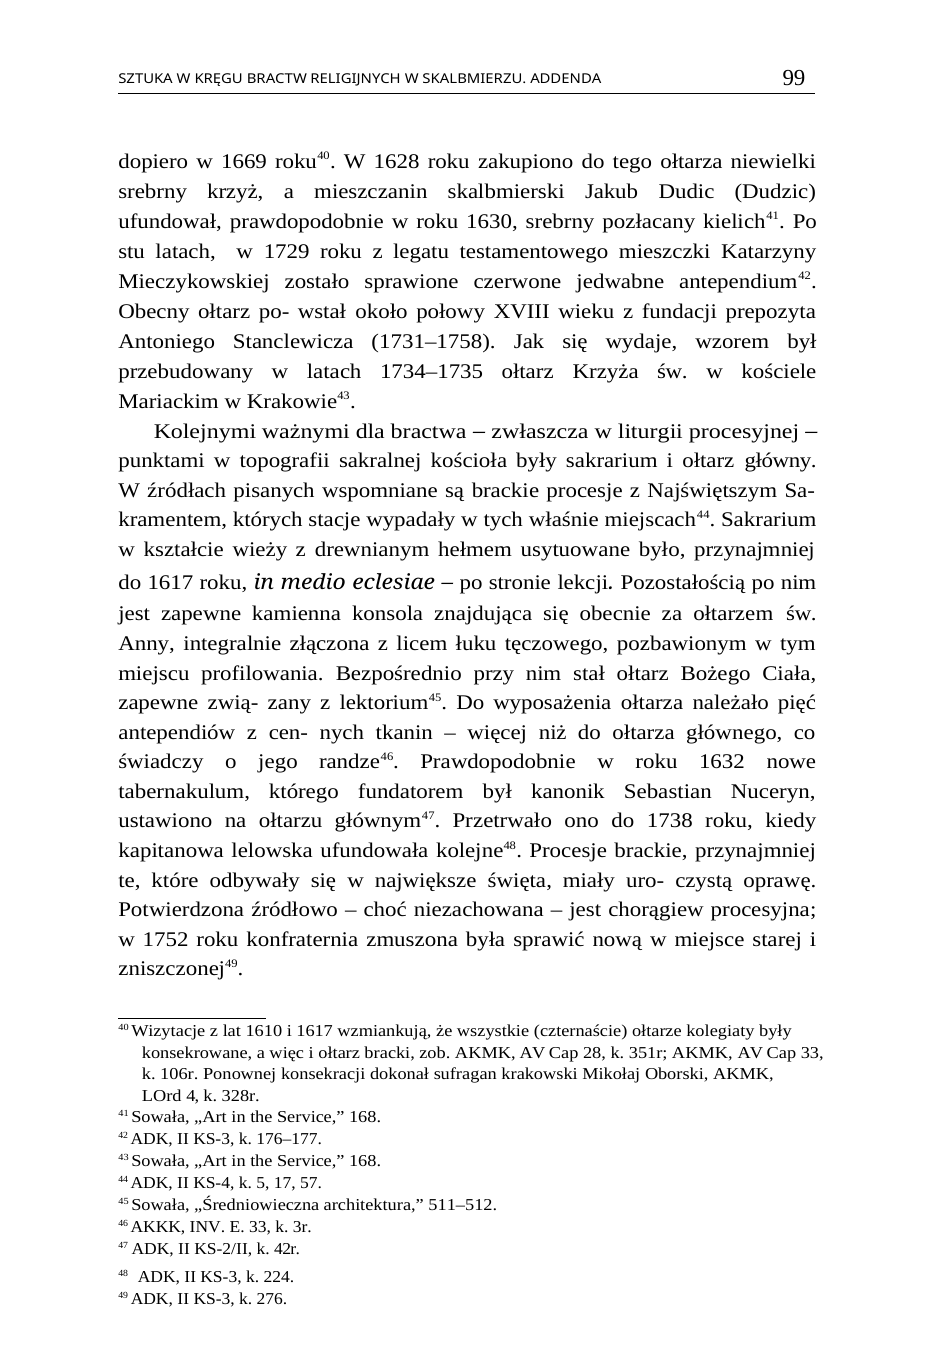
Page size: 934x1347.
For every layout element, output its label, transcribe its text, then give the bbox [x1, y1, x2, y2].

text Kolejnymi ważnymi dla bractwa – zwłaszcza w liturgii procesyjnej – [153, 419, 827, 444]
text 42 ADK, II KS-3, k. 176–177. [118, 1129, 827, 1148]
text 44 ADK, II KS-4, k. 5, 17, 57. [118, 1173, 827, 1192]
text 43 Sowała, „Art in the Service,” 168. [118, 1151, 827, 1170]
text punktami w topografii sakralnej kościoła były sakrarium i ołtarz główny. W źródłach pisanych wspomniane są brackie procesje z Najświętszym Sa- kramentem, których stacje wypadały w tych właśnie miejscach44. Sakrarium w kształcie wieży z drewnianym hełmem usytuowane było, przynajmniej do 1617 roku, in medio eclesiae – po stronie lekcji. Pozostałością po nim jest zapewne kamienna konsola znajdująca się obecnie za ołtarzem św. Anny, integralnie złączona z licem łuku tęczowego, pozbawionym w tym miejscu profilowania. Bezpośrednio przy nim stał ołtarz Bożego Ciała, zapewne zwią- zany z lektorium45. Do wyposażenia ołtarza należało pięć antependiów z cen- nych tkanin – więcej niż do ołtarza głównego, co świadczy o jego randze46. Prawdopodobnie w roku 1632 nowe tabernakulum, którego fundatorem był kanonik Sebastian Nuceryn, ustawiono na ołtarzu głównym47. Przetrwało ono do 1738 roku, kiedy kapitanowa lelowska ufundowała kolejne48. Procesje brackie, przynajmniej te, które odbywały się w największe święta, miały uro- czystą oprawę. Potwierdzona źródłowo – choć niezachowana – jest chorągiew procesyjna; w 1752 roku konfraternia zmuszona była sprawić nową w miejsce starej i zniszczonej49. [118, 448, 816, 980]
text dopiero w 1669 roku40. W 1628 roku zakupiono do tego ołtarza niewielki srebrny krzyż, a mieszczanin skalbmierski Jakub Dudic (Dudzic) ufundował, prawdopodobnie w roku 1630, srebrny pozłacany kielich41. Po stu latach, w 1729 roku z legatu testamentowego mieszczki Katarzyny Mieczykowskiej zostało sprawione czerwone jedwabne antependium42. Obecny ołtarz po- wstał około połowy XVIII wieku z fundacji prepozyta Antoniego Stanclewicza (1731–1758). Jak się wydaje, wzorem był przebudowany w latach 1734–1735 ołtarz Krzyża św. w kościele Mariackim w Krakowie43. [118, 149, 816, 413]
text k. 106r. Ponownej konsekracji dokonał sufragan krakowski Mikołaj Oborski, AKMK, LOrd 4, k. 328r. [142, 1064, 817, 1105]
text 45 Sowała, „Średniowieczna architektura,” 511–512. [118, 1195, 827, 1214]
text 47 ADK, II KS-2/II, k. 42r. 48 ADK, II KS-3, k. 224. 49 ADK, II KS-3, k. 276. [118, 1238, 304, 1308]
text 46 AKKK, INV. E. 33, k. 3r. [118, 1217, 827, 1236]
text 40 Wizytacje z lat 1610 i 1617 wzmiankują, że wszystkie (czternaście) ołtarze kolegiaty były konsekrowane, a więc i ołtarz bracki, zob. AKMK, AV Cap 28, k. 351r; AKMK, AV Cap 33, [118, 1013, 823, 1062]
text 41 Sowała, „Art in the Service,” 168. [118, 1107, 827, 1126]
